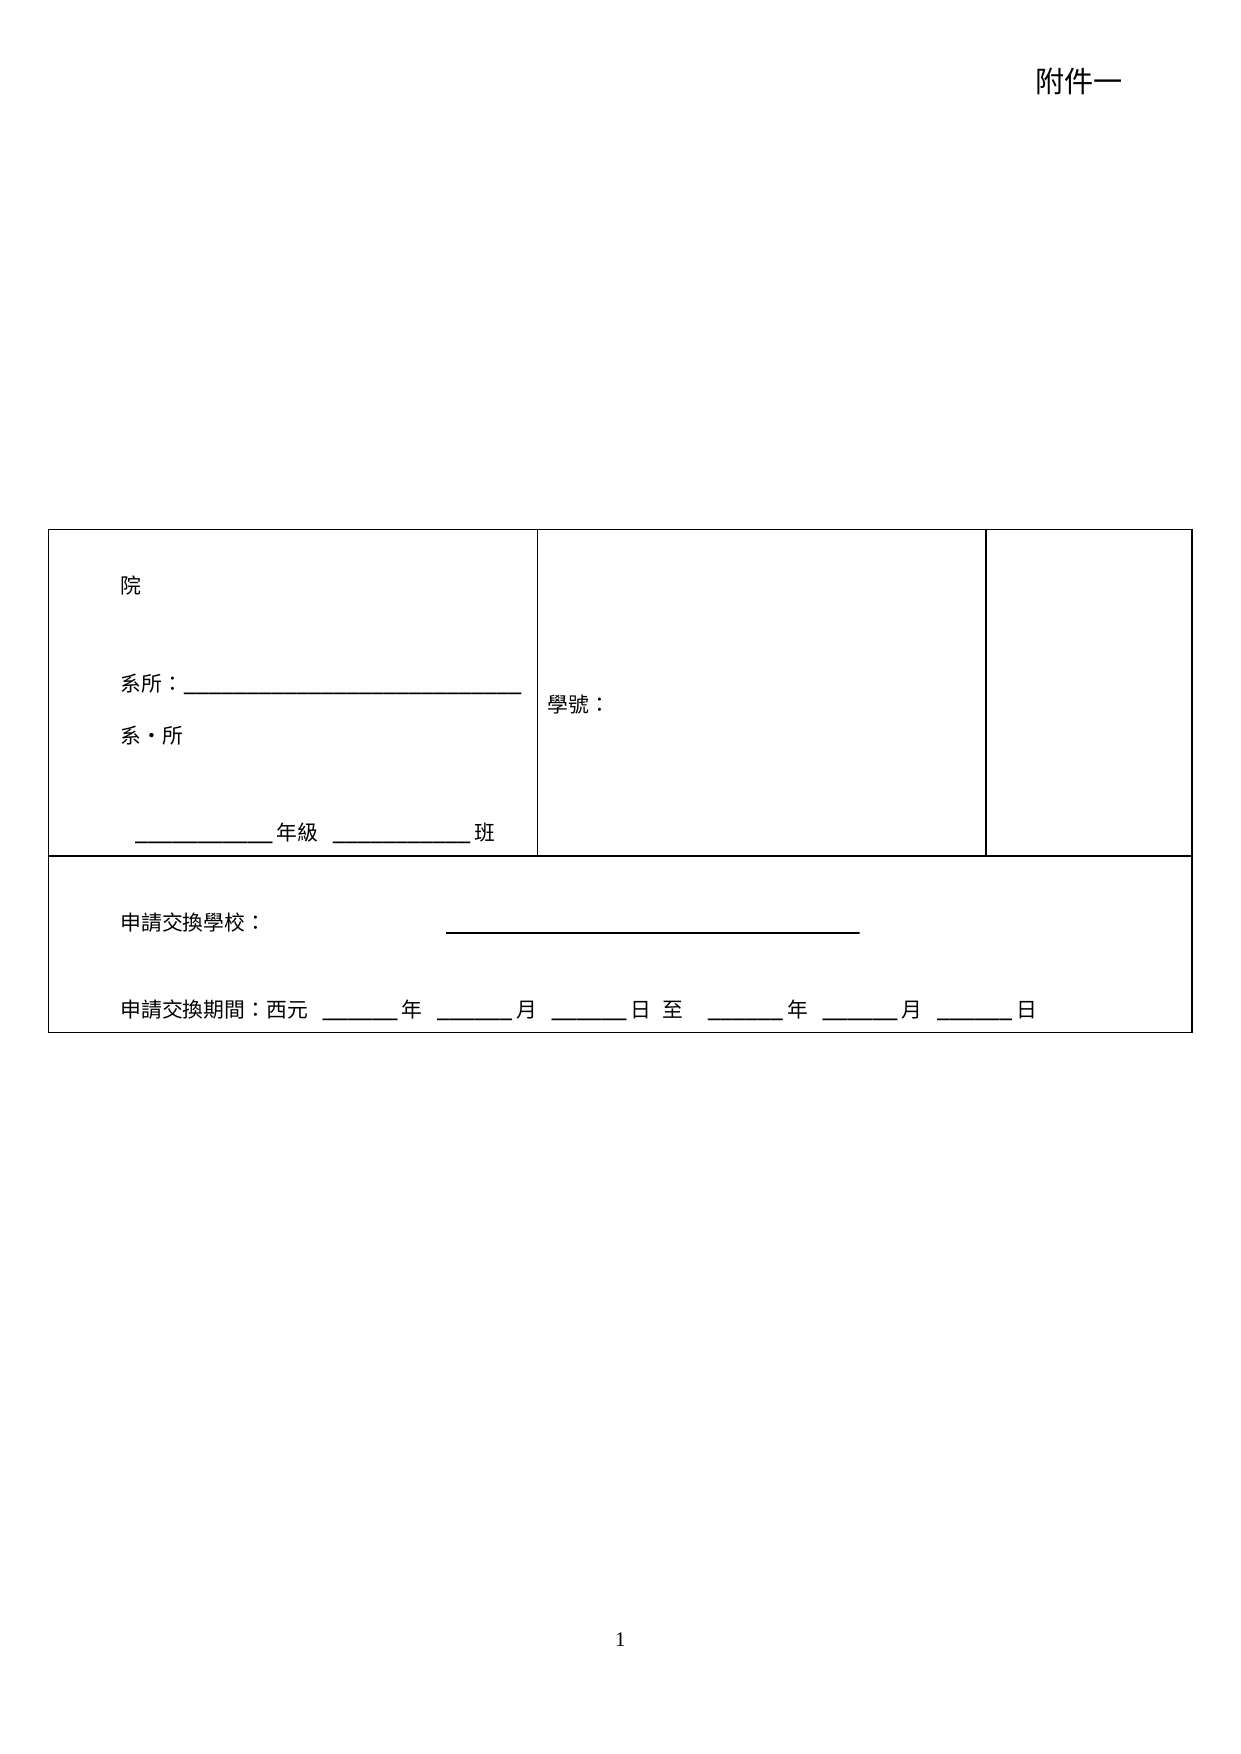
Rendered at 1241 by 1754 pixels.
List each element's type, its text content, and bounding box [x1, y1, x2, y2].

table_cell 學號： [538, 530, 985, 855]
table_cell 申請交換學校：(請填寫學校全名) 申請交換期間：西元 ______年 ______月 ______日 至 ______年 ______月 ______日 [49, 857, 1191, 1032]
table_cell 院 系所：___________________________ 系・所 ___________年級 ___________班 [49, 530, 537, 855]
table_header [987, 530, 1191, 855]
